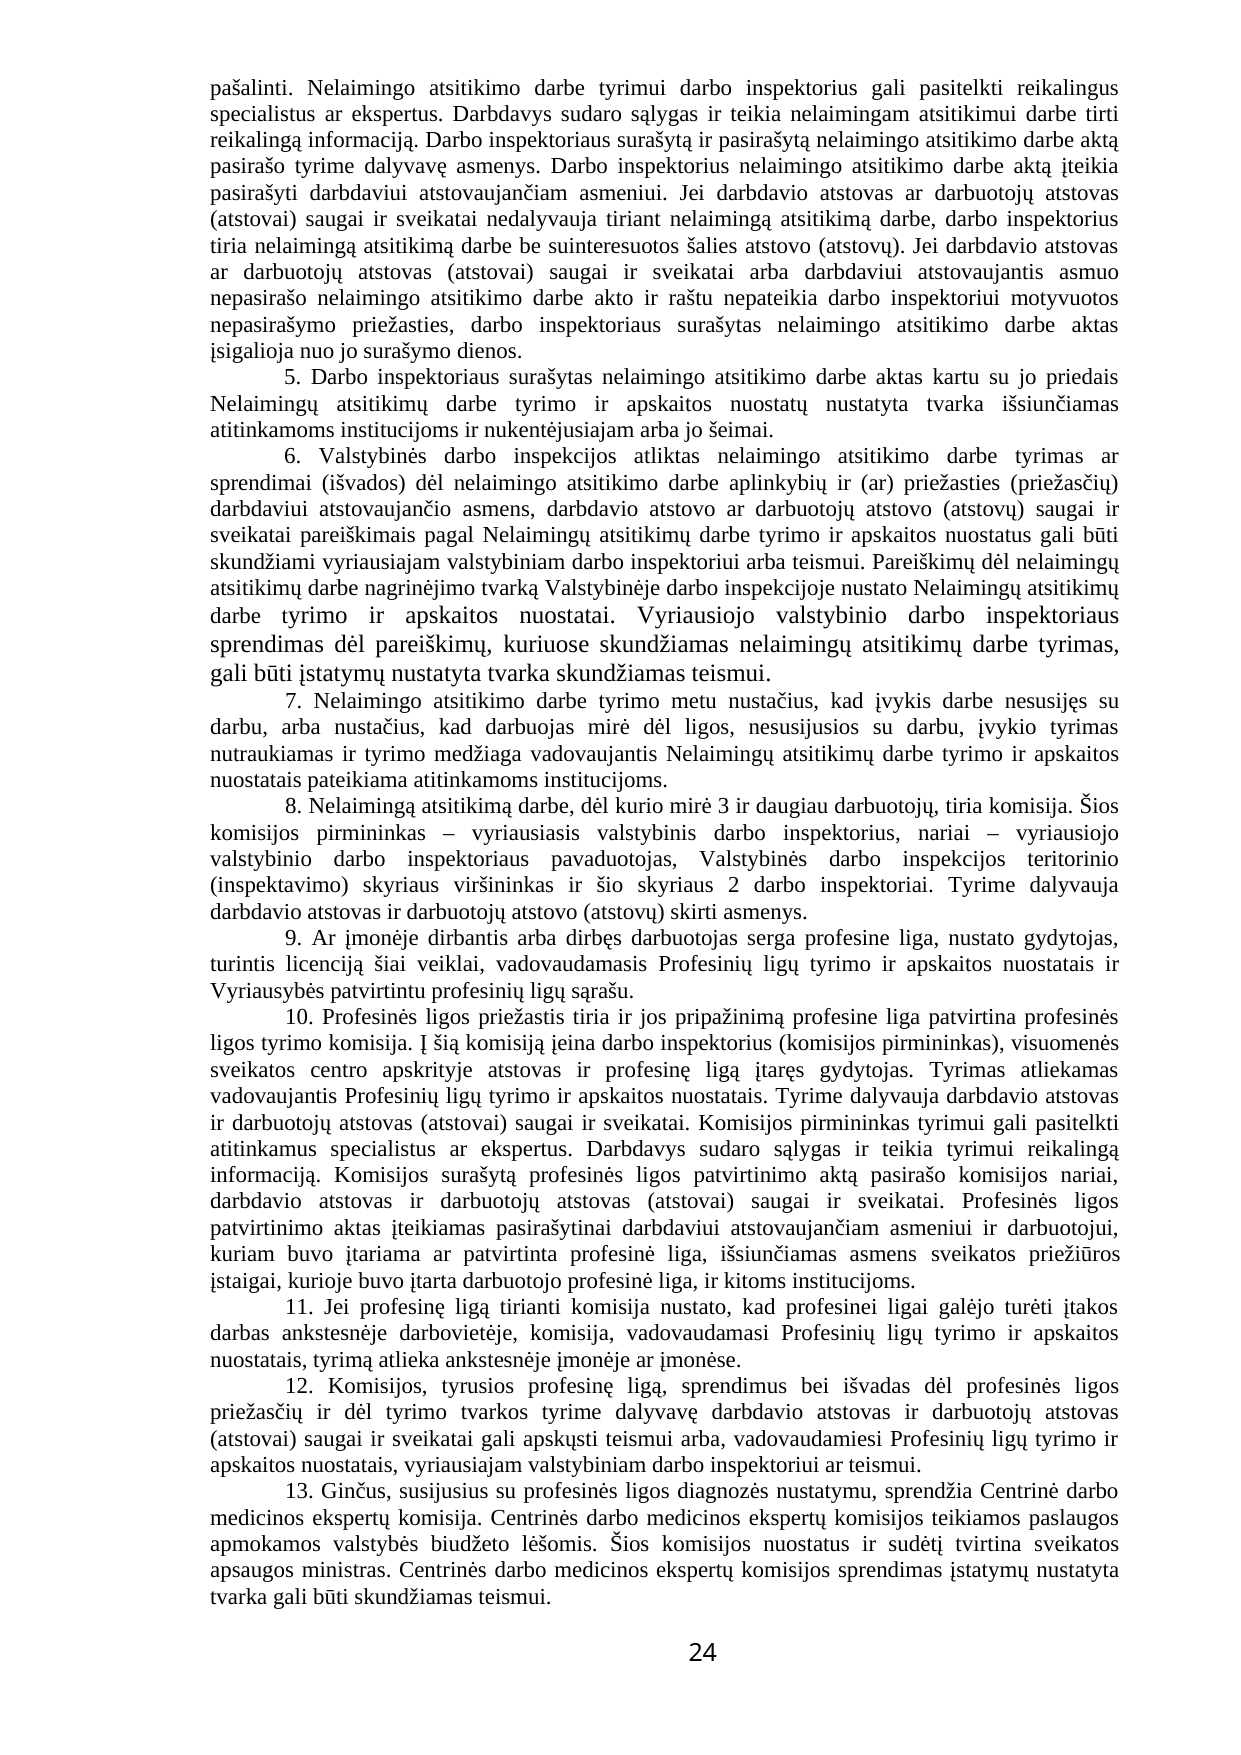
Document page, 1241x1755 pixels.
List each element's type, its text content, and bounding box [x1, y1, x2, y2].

text 7. Nelaimingo atsitikimo darbe tyrimo metu nustačius, kad įvykis darbe nesusijęs su darbu, arba nustačius, kad darbuojas mirė dėl ligos, nesusijusios su darbu, įvykio tyrimas nutraukiamas ir tyrimo medžiaga vadovaujantis Nelaimingų atsitikimų darbe tyrimo ir apskaitos nuostatais pateikiama atitinkamoms institucijoms. [210, 687, 1120, 792]
text pašalinti. Nelaimingo atsitikimo darbe tyrimui darbo inspektorius gali pasitelkti reikalingus specialistus ar ekspertus. Darbdavys sudaro sąlygas ir teikia nelaimingam atsitikimui darbe tirti reikalingą informaciją. Darbo inspektoriaus surašytą ir pasirašytą nelaimingo atsitikimo darbe aktą pasirašo tyrime dalyvavę asmenys. Darbo inspektorius nelaimingo atsitikimo darbe aktą įteikia pasirašyti darbdaviui atstovaujančiam asmeniui. Jei darbdavio atstovas ar darbuotojų atstovas (atstovai) saugai ir sveikatai nedalyvauja tiriant nelaimingą atsitikimą darbe, darbo inspektorius tiria nelaimingą atsitikimą darbe be suinteresuotos šalies atstovo (atstovų). Jei darbdavio atstovas ar darbuotojų atstovas (atstovai) saugai ir sveikatai arba darbdaviui atstovaujantis asmuo nepasirašo nelaimingo atsitikimo darbe akto ir raštu nepateikia darbo inspektoriui motyvuotos nepasirašymo priežasties, darbo inspektoriaus surašytas nelaimingo atsitikimo darbe aktas įsigalioja nuo jo surašymo dienos. [210, 73, 1120, 363]
text 11. Jei profesinę ligą tirianti komisija nustato, kad profesinei ligai galėjo turėti įtakos darbas ankstesnėje darbovietėje, komisija, vadovaudamasi Profesinių ligų tyrimo ir apskaitos nuostatais, tyrimą atlieka ankstesnėje įmonėje ar įmonėse. [210, 1293, 1120, 1372]
text 8. Nelaimingą atsitikimą darbe, dėl kurio mirė 3 ir daugiau darbuotojų, tiria komisija. Šios komisijos pirmininkas – vyriausiasis valstybinis darbo inspektorius, nariai – vyriausiojo valstybinio darbo inspektoriaus pavaduotojas, Valstybinės darbo inspekcijos teritorinio (inspektavimo) skyriaus viršininkas ir šio skyriaus 2 darbo inspektoriai. Tyrime dalyvauja darbdavio atstovas ir darbuotojų atstovo (atstovų) skirti asmenys. [210, 792, 1120, 924]
text 6. Valstybinės darbo inspekcijos atliktas nelaimingo atsitikimo darbe tyrimas ar sprendimai (išvados) dėl nelaimingo atsitikimo darbe aplinkybių ir (ar) priežasties (priežasčių) darbdaviui atstovaujančio asmens, darbdavio atstovo ar darbuotojų atstovo (atstovų) saugai ir sveikatai pareiškimais pagal Nelaimingų atsitikimų darbe tyrimo ir apskaitos nuostatus gali būti skundžiami vyriausiajam valstybiniam darbo inspektoriui arba teismui. Pareiškimų dėl nelaimingų atsitikimų darbe nagrinėjimo tvarką Valstybinėje darbo inspekcijoje nustato Nelaimingų atsitikimų darbe tyrimo ir apskaitos nuostatai. Vyriausiojo valstybinio darbo inspektoriaus sprendimas dėl pareiškimų, kuriuose skundžiamas nelaimingų atsitikimų darbe tyrimas, gali būti įstatymų nustatyta tvarka skundžiamas teismui. [210, 442, 1120, 687]
text 10. Profesinės ligos priežastis tiria ir jos pripažinimą profesine liga patvirtina profesinės ligos tyrimo komisija. Į šią komisiją įeina darbo inspektorius (komisijos pirmininkas), visuomenės sveikatos centro apskrityje atstovas ir profesinę ligą įtaręs gydytojas. Tyrimas atliekamas vadovaujantis Profesinių ligų tyrimo ir apskaitos nuostatais. Tyrime dalyvauja darbdavio atstovas ir darbuotojų atstovas (atstovai) saugai ir sveikatai. Komisijos pirmininkas tyrimui gali pasitelkti atitinkamus specialistus ar ekspertus. Darbdavys sudaro sąlygas ir teikia tyrimui reikalingą informaciją. Komisijos surašytą profesinės ligos patvirtinimo aktą pasirašo komisijos nariai, darbdavio atstovas ir darbuotojų atstovas (atstovai) saugai ir sveikatai. Profesinės ligos patvirtinimo aktas įteikiamas pasirašytinai darbdaviui atstovaujančiam asmeniui ir darbuotojui, kuriam buvo įtariama ar patvirtinta profesinė liga, išsiunčiamas asmens sveikatos priežiūros įstaigai, kurioje buvo įtarta darbuotojo profesinė liga, ir kitoms institucijoms. [210, 1003, 1120, 1293]
text 5. Darbo inspektoriaus surašytas nelaimingo atsitikimo darbe aktas kartu su jo priedais Nelaimingų atsitikimų darbe tyrimo ir apskaitos nuostatų nustatyta tvarka išsiunčiamas atitinkamoms institucijoms ir nukentėjusiajam arba jo šeimai. [210, 363, 1120, 442]
text 13. Ginčus, susijusius su profesinės ligos diagnozės nustatymu, sprendžia Centrinė darbo medicinos ekspertų komisija. Centrinės darbo medicinos ekspertų komisijos teikiamos paslaugos apmokamos valstybės biudžeto lėšomis. Šios komisijos nuostatus ir sudėtį tvirtina sveikatos apsaugos ministras. Centrinės darbo medicinos ekspertų komisijos sprendimas įstatymų nustatyta tvarka gali būti skundžiamas teismui. [210, 1477, 1120, 1609]
text 9. Ar įmonėje dirbantis arba dirbęs darbuotojas serga profesine liga, nustato gydytojas, turintis licenciją šiai veiklai, vadovaudamasis Profesinių ligų tyrimo ir apskaitos nuostatais ir Vyriausybės patvirtintu profesinių ligų sąrašu. [210, 924, 1120, 1003]
text 12. Komisijos, tyrusios profesinę ligą, sprendimus bei išvadas dėl profesinės ligos priežasčių ir dėl tyrimo tvarkos tyrime dalyvavę darbdavio atstovas ir darbuotojų atstovas (atstovai) saugai ir sveikatai gali apskųsti teismui arba, vadovaudamiesi Profesinių ligų tyrimo ir apskaitos nuostatais, vyriausiajam valstybiniam darbo inspektoriui ar teismui. [210, 1372, 1120, 1477]
